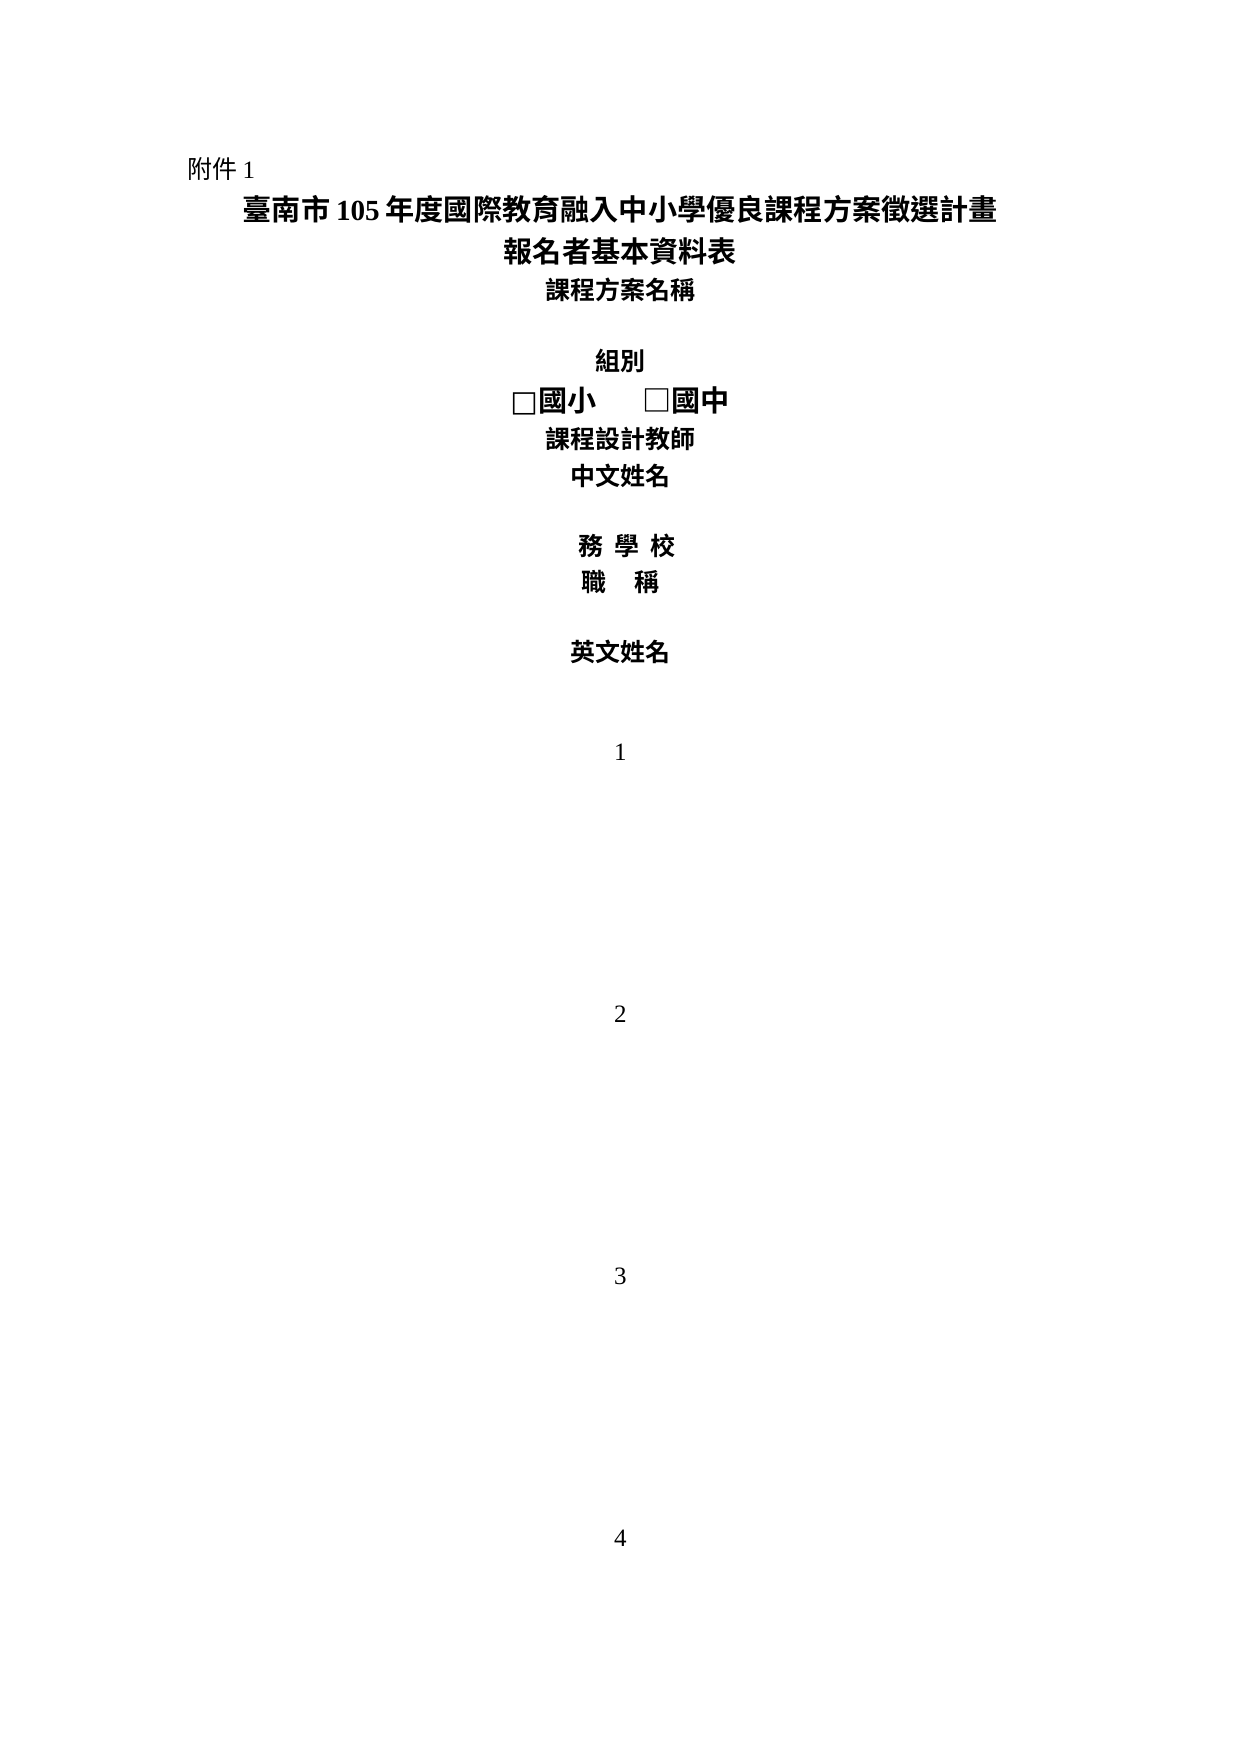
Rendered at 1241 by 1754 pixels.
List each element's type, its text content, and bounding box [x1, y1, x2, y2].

text 組別 [187, 341, 1053, 377]
text 中文姓名 [187, 456, 1053, 492]
text 4 [187, 1523, 1053, 1552]
text 附件1 [187, 150, 1053, 186]
text □國小 □國中 [187, 377, 1053, 420]
text 課程設計教師 [187, 420, 1053, 456]
text 3 [187, 1261, 1053, 1290]
text 1 [187, 737, 1053, 766]
text 2 [187, 999, 1053, 1028]
text 臺南市105年度國際教育融入中小學優良課程方案徵選計畫 [187, 186, 1053, 228]
text 報名者基本資料表 [187, 228, 1053, 271]
text 務 學 校 [187, 526, 1053, 563]
text 職 稱 [187, 563, 1053, 599]
text 課程方案名稱 [187, 271, 1053, 307]
text 英文姓名 [187, 633, 1053, 669]
